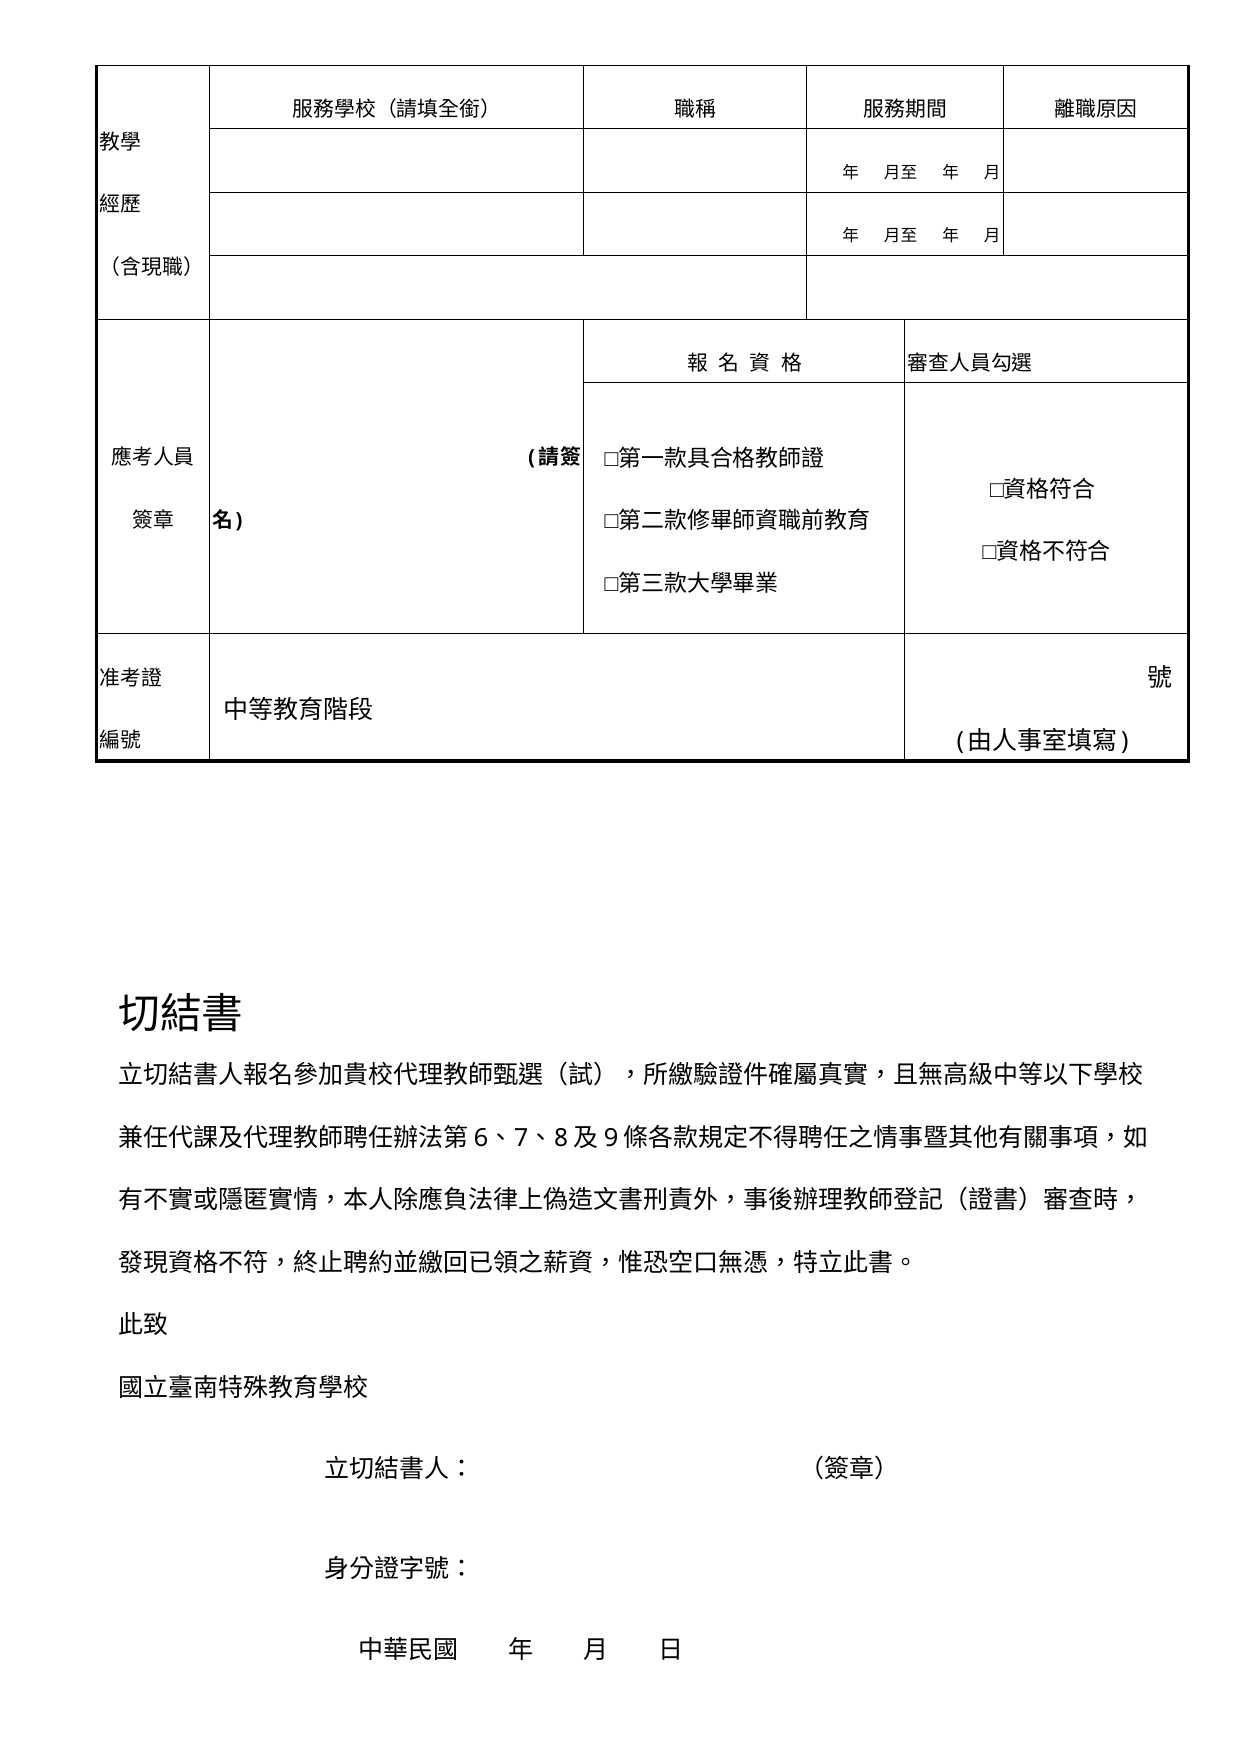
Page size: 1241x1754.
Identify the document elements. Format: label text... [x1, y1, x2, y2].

table_cell [584, 193, 806, 255]
table_cell (請簽名) [210, 320, 583, 633]
table_cell [807, 256, 1187, 319]
table_cell 報 名 資 格 [584, 320, 904, 382]
table_cell □資格符合 □資格不符合 [905, 383, 1187, 633]
table_cell 年 月至 年 月 [807, 193, 1003, 255]
table_cell [1004, 193, 1187, 255]
table_cell 應考人員 簽章 [98, 320, 209, 633]
table_cell 號 (由人事室填寫) [905, 634, 1187, 759]
table_header 切結書 立切結書人報名參加貴校代理教師甄選（試），所繳驗證件確屬真實，且無高級中等以下學校兼任代課及代理教師聘任辦法第6、7、8及9條各款規定不得聘任之情事暨其他有關事項，如有不實或隱匿實情，本人除應負法律上偽造文書刑責外，事後辦理教師登記（證書）審查時，發現資格不符，終止聘約並繳回已領之薪資，惟恐空口無憑，特立此書。 此致 國立臺南特殊教育學校 立切結書人： （簽章） 身分證字號： 中華民國 年 月 日 [115, 950, 1184, 1669]
table_cell 服務學校（請填全銜） [210, 66, 583, 128]
table_cell □第一款具合格教師證 □第二款修畢師資職前教育 □第三款大學畢業 [584, 383, 904, 633]
table_cell 服務期間 [807, 66, 1003, 128]
table_cell [584, 129, 806, 192]
table_cell 中等教育階段 [210, 634, 554, 759]
table_cell 審查人員勾選 [905, 320, 1187, 382]
table_cell 職稱 [584, 66, 806, 128]
table_cell [210, 256, 441, 319]
table_cell [210, 129, 583, 192]
table_cell [555, 634, 904, 759]
table_cell 准考證 編號 [98, 634, 209, 759]
table_cell 年 月至 年 月 [807, 129, 1003, 192]
table_cell [441, 256, 584, 319]
table_cell 教學 經歷 （含現職） [98, 66, 209, 319]
table_cell [1004, 129, 1187, 192]
table_cell [584, 256, 806, 319]
table_cell 離職原因 [1004, 66, 1187, 128]
table_cell [210, 193, 583, 255]
